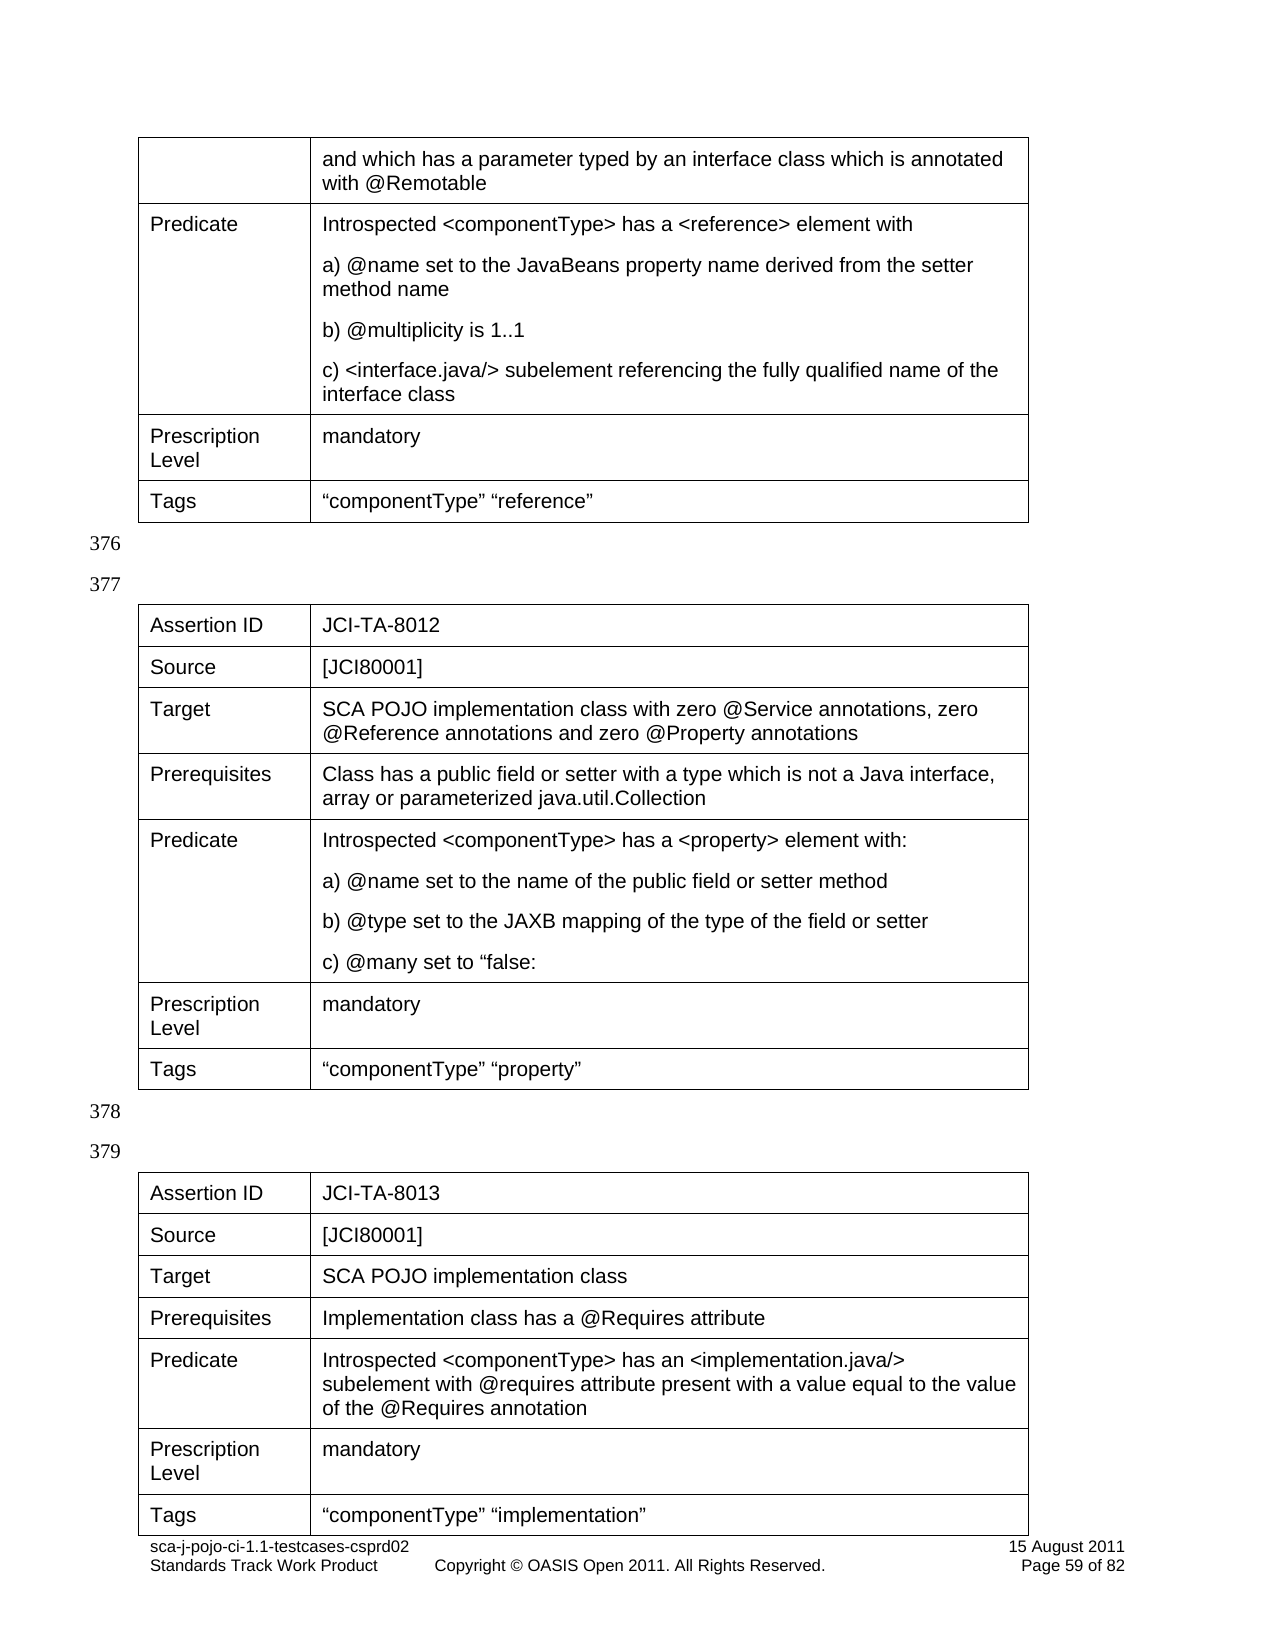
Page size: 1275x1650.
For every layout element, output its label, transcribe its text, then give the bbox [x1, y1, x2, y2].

table_header JCI-TA-8012 [311, 605, 1028, 646]
table_cell “componentType” “implementation” [311, 1495, 1028, 1535]
table_cell Implementation class has a @Requires attribute [311, 1298, 1028, 1338]
table_cell Introspected <componentType> has an <implementation.java/> subelement with @requires attribute present with a value equal to the value of the @Requires annotation [311, 1339, 1028, 1428]
table_cell Source [139, 1214, 310, 1255]
table_cell SCA POJO implementation class [311, 1256, 1028, 1297]
table_cell [139, 138, 310, 203]
table_cell mandatory [311, 1429, 1028, 1493]
table_cell Source [139, 647, 310, 687]
table_cell Predicate [139, 204, 310, 414]
table_cell Tags [139, 1495, 310, 1535]
table_cell Predicate [139, 820, 310, 982]
table_header Assertion ID [139, 1173, 310, 1213]
table_cell SCA POJO implementation class with zero @Service annotations, zero @Reference annotations and zero @Property annotations [311, 688, 1028, 753]
table_cell “componentType” “property” [311, 1049, 1028, 1089]
table_cell Prescription Level [139, 1429, 310, 1493]
table_cell Class has a public field or setter with a type which is not a Java interface, array or parameterized java.util.Collection [311, 754, 1028, 818]
table_cell and which has a parameter typed by an interface class which is annotated with @Remotable [311, 138, 1028, 203]
table_cell Prerequisites [139, 754, 310, 818]
table_cell Prescription Level [139, 415, 310, 480]
table_cell Target [139, 1256, 310, 1297]
table_cell [JCI80001] [311, 1214, 1028, 1255]
table_cell Predicate [139, 1339, 310, 1428]
table_cell [JCI80001] [311, 647, 1028, 687]
table_cell Prerequisites [139, 1298, 310, 1338]
table_cell mandatory [311, 415, 1028, 480]
table_cell Target [139, 688, 310, 753]
table_cell Introspected <componentType> has a <reference> element with a) @name set to the JavaBeans property name derived from the setter method name b) @multiplicity is 1..1 c) <interface.java/> subelement referencing the fully qualified name of the interface class [311, 204, 1028, 414]
table_cell Tags [139, 1049, 310, 1089]
table_cell Introspected <componentType> has a <property> element with: a) @name set to the name of the public field or setter method b) @type set to the JAXB mapping of the type of the field or setter c) @many set to “false: [311, 820, 1028, 982]
table_header Assertion ID [139, 605, 310, 646]
table_cell “componentType” “reference” [311, 481, 1028, 522]
table_cell mandatory [311, 983, 1028, 1048]
table_header JCI-TA-8013 [311, 1173, 1028, 1213]
table_cell Prescription Level [139, 983, 310, 1048]
table_cell Tags [139, 481, 310, 522]
